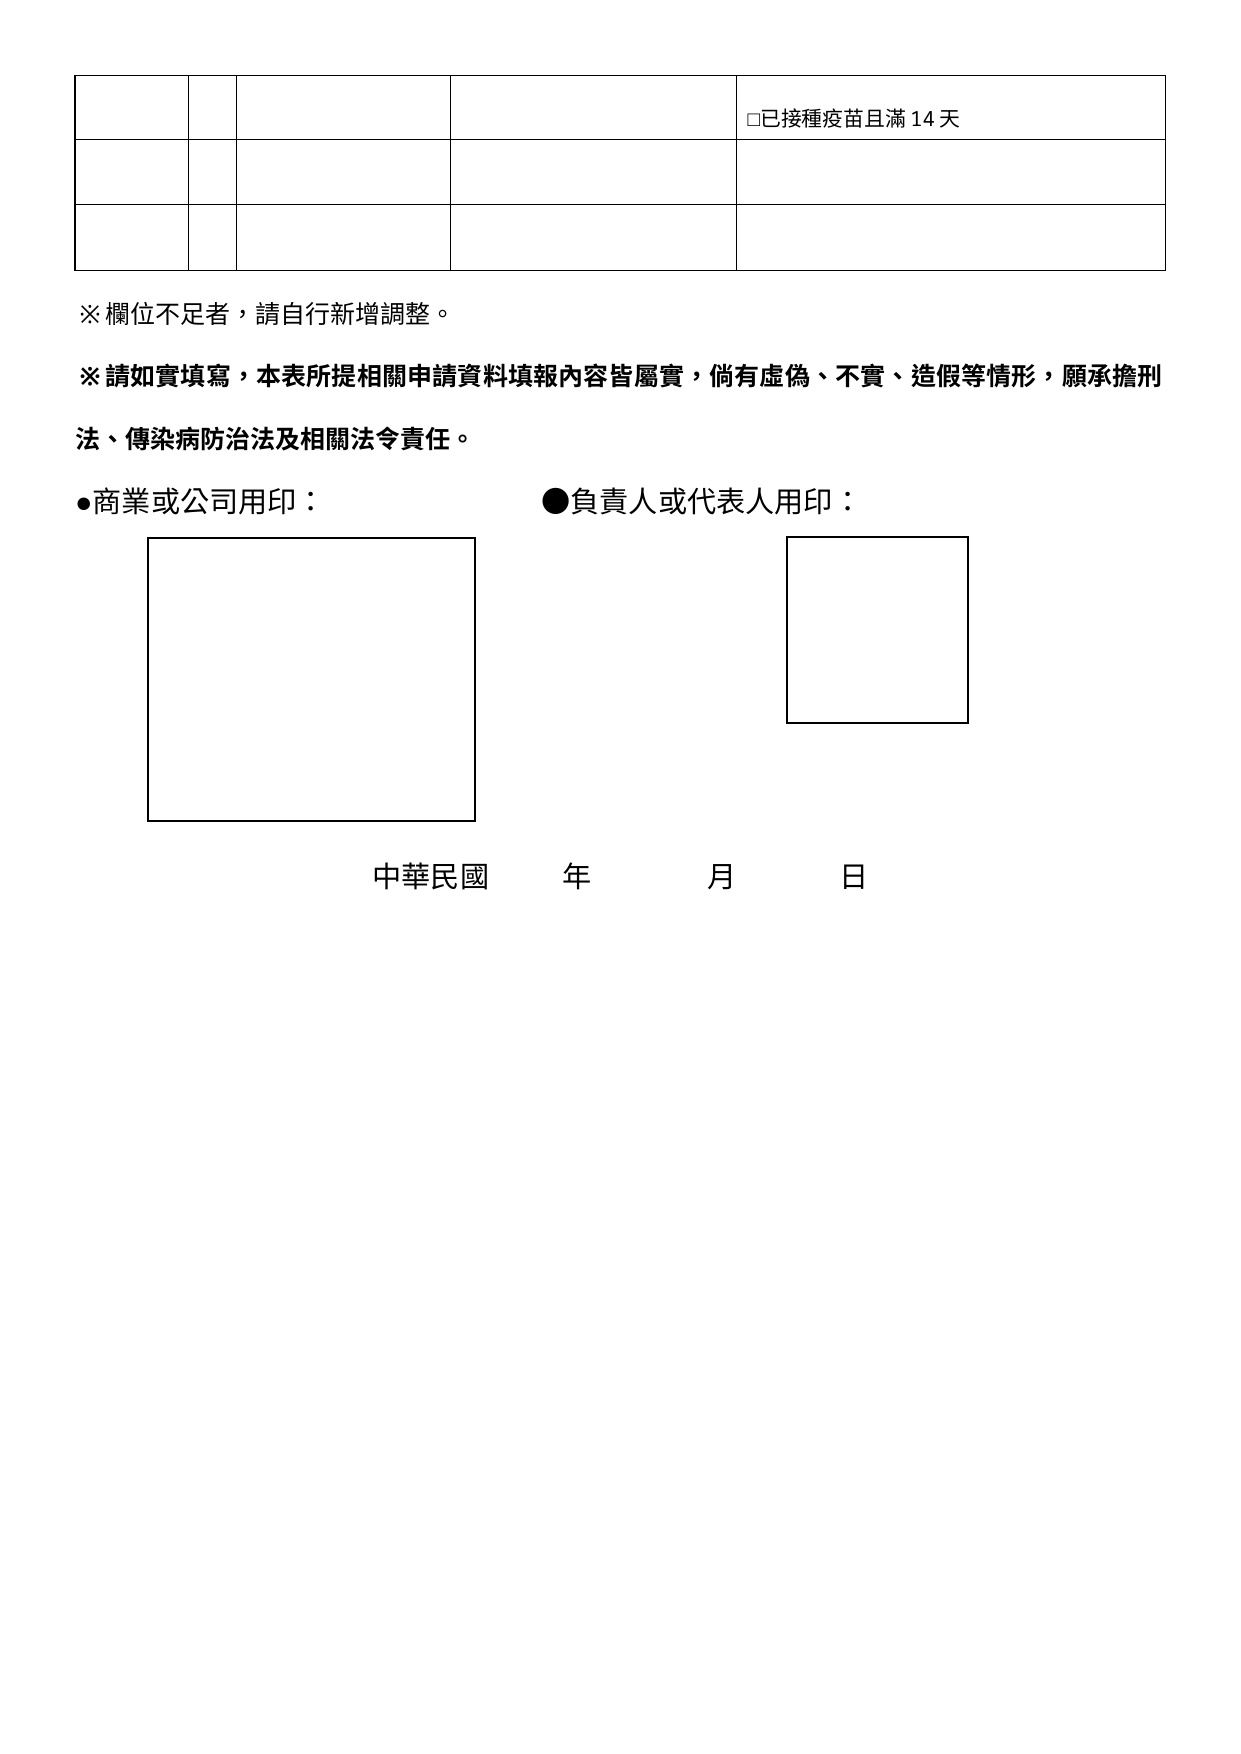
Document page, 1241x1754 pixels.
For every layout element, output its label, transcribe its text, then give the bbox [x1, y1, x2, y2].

table_cell [737, 205, 1165, 269]
table_cell [76, 140, 188, 204]
text ※請如實填寫，本表所提相關申請資料填報內容皆屬實，倘有虛偽、不實、造假等情形，願承擔刑法、傳染病防治法及相關法令責任。 [75, 333, 1165, 458]
table_cell [76, 205, 188, 269]
text ●商業或公司用印： ●負責人或代表人用印： [75, 458, 1165, 521]
text 中華民國 年 月 日 [75, 833, 1165, 896]
table_cell [237, 205, 450, 269]
table_cell [76, 76, 188, 139]
text ※欄位不足者，請自行新增調整。 [75, 271, 1165, 333]
table_cell [737, 140, 1165, 204]
table_cell [451, 76, 736, 139]
table_cell □已接種疫苗且滿14天 [737, 76, 1165, 139]
table_cell [237, 76, 450, 139]
table_cell [189, 140, 236, 204]
table_cell [451, 205, 736, 269]
table_cell [189, 205, 236, 269]
table_cell [237, 140, 450, 204]
table_cell [451, 140, 736, 204]
table_cell [189, 76, 236, 139]
